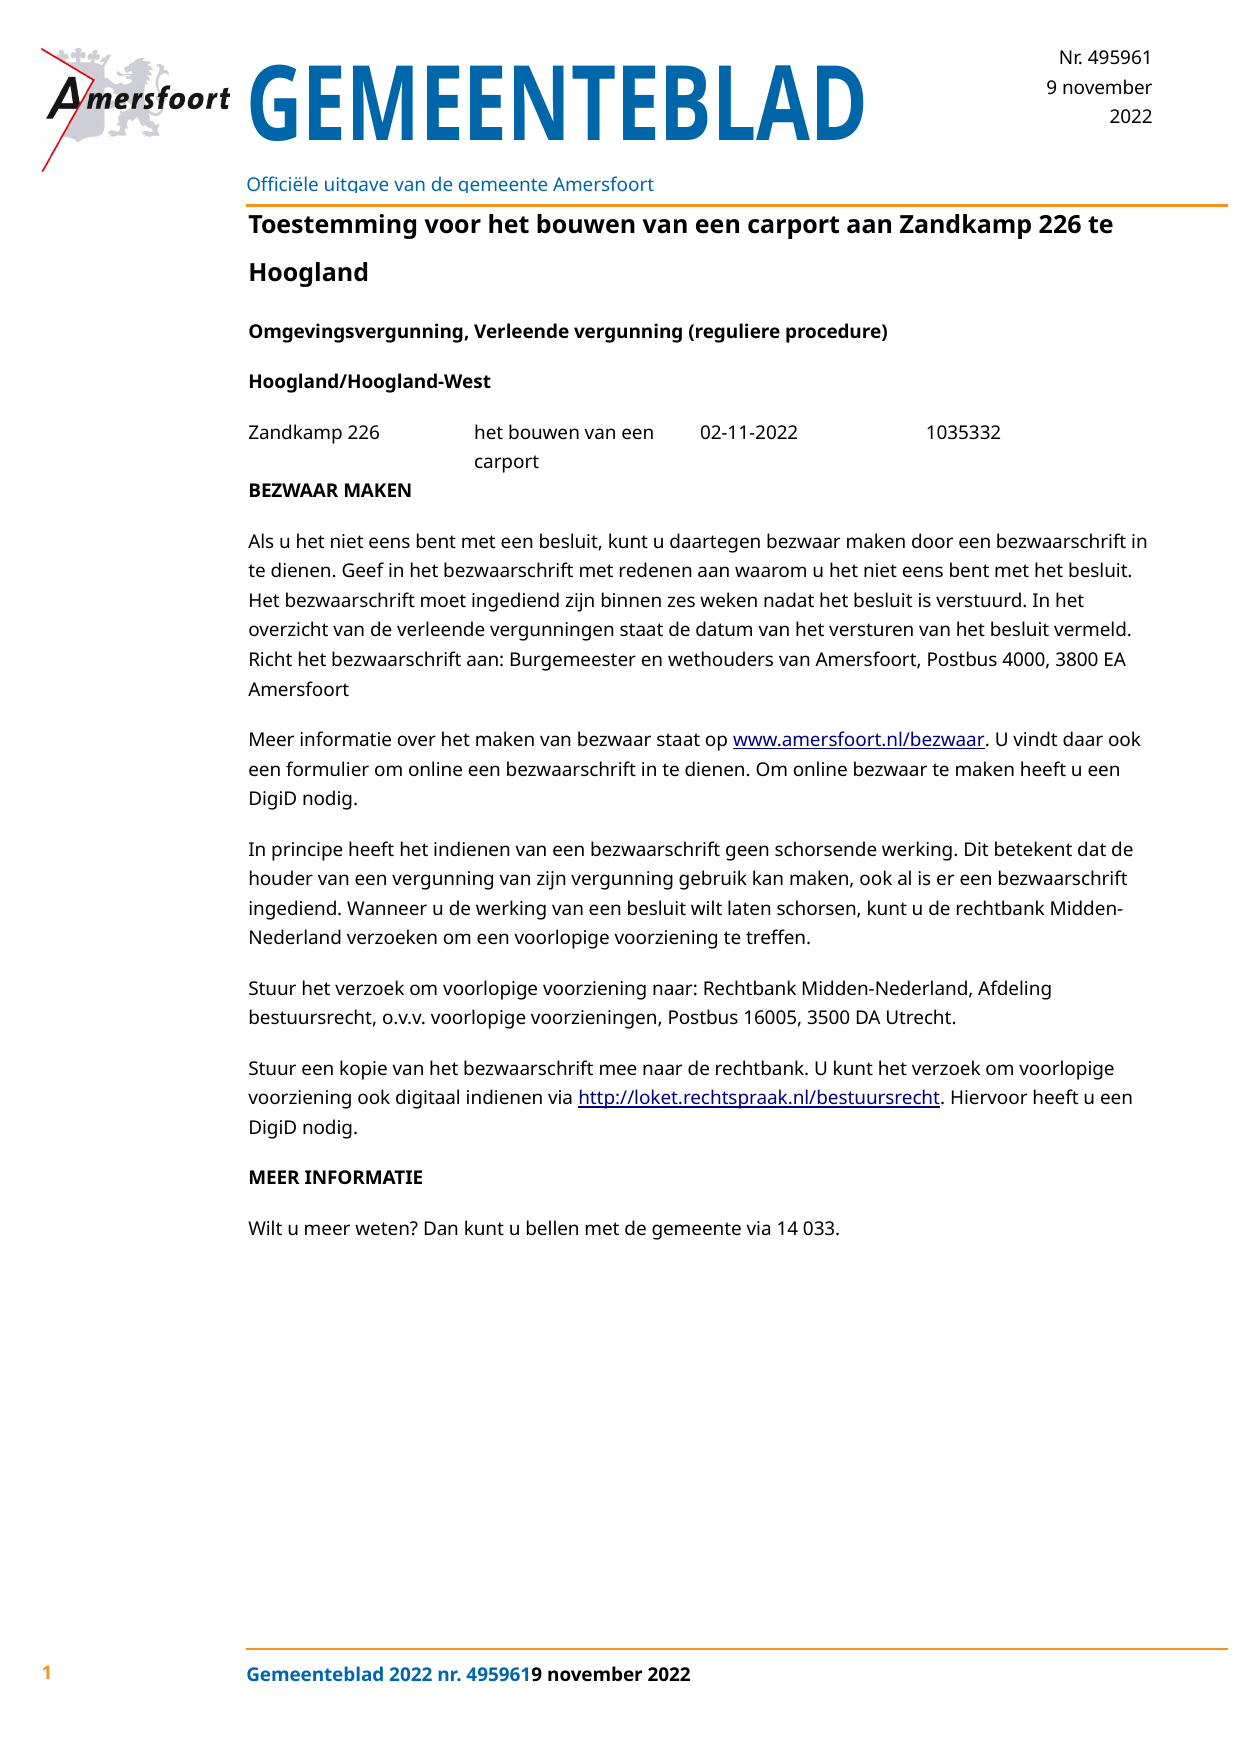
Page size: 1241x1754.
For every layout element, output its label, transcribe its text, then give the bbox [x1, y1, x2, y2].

table_header 02-11-2022 [700, 419, 926, 474]
text Wilt u meer weten? Dan kunt u bellen met de gemeente via 14 033. [248, 1215, 1152, 1241]
text In principe heeft het indienen van een bezwaarschrift geen schorsende werking. Dit betekent dat de houder van een vergunning van zijn vergunning gebruik kan maken, ook al is er een bezwaarschrift ingediend. Wanneer u de werking van een besluit wilt laten schorsen, kunt u de rechtbank Midden-Nederland verzoeken om een voorlopige voorziening te treffen. [248, 836, 1152, 950]
text Meer informatie over het maken van bezwaar staat op www.amersfoort.nl/bezwaar. U vindt daar ook een formulier om online een bezwaarschrift in te dienen. Om online bezwaar te maken heeft u een DigiD nodig. [248, 726, 1152, 811]
table_header Zandkamp 226 [248, 419, 474, 474]
table_header het bouwen van een carport [474, 419, 700, 474]
text BEZWAAR MAKEN [248, 477, 1152, 503]
table_header 1035332 [926, 419, 1152, 474]
text Omgevingsvergunning, Verleende vergunning (reguliere procedure) [248, 318, 1152, 344]
text Stuur een kopie van het bezwaarschrift mee naar de rechtbank. U kunt het verzoek om voorlopige voorziening ook digitaal indienen via http://loket.rechtspraak.nl/bestuursrecht. Hiervoor heeft u een DigiD nodig. [248, 1055, 1152, 1140]
picture [41, 47, 231, 172]
text Hoogland/Hoogland-West [248, 368, 1152, 394]
text Toestemming voor het bouwen van een carport aan Zandkamp 226 te Hoogland [248, 207, 1152, 288]
text Als u het niet eens bent met een besluit, kunt u daartegen bezwaar maken door een bezwaarschrift in te dienen. Geef in het bezwaarschrift met redenen aan waarom u het niet eens bent met het besluit. Het bezwaarschrift moet ingediend zijn binnen zes weken nadat het besluit is verstuurd. In het overzicht van de verleende vergunningen staat de datum van het versturen van het besluit vermeld. Richt het bezwaarschrift aan: Burgemeester en wethouders van Amersfoort, Postbus 4000, 3800 EA Amersfoort [248, 528, 1152, 701]
text MEER INFORMATIE [248, 1164, 1152, 1190]
text Stuur het verzoek om voorlopige voorziening naar: Rechtbank Midden-Nederland, Afdeling bestuursrecht, o.v.v. voorlopige voorzieningen, Postbus 16005, 3500 DA Utrecht. [248, 975, 1152, 1030]
